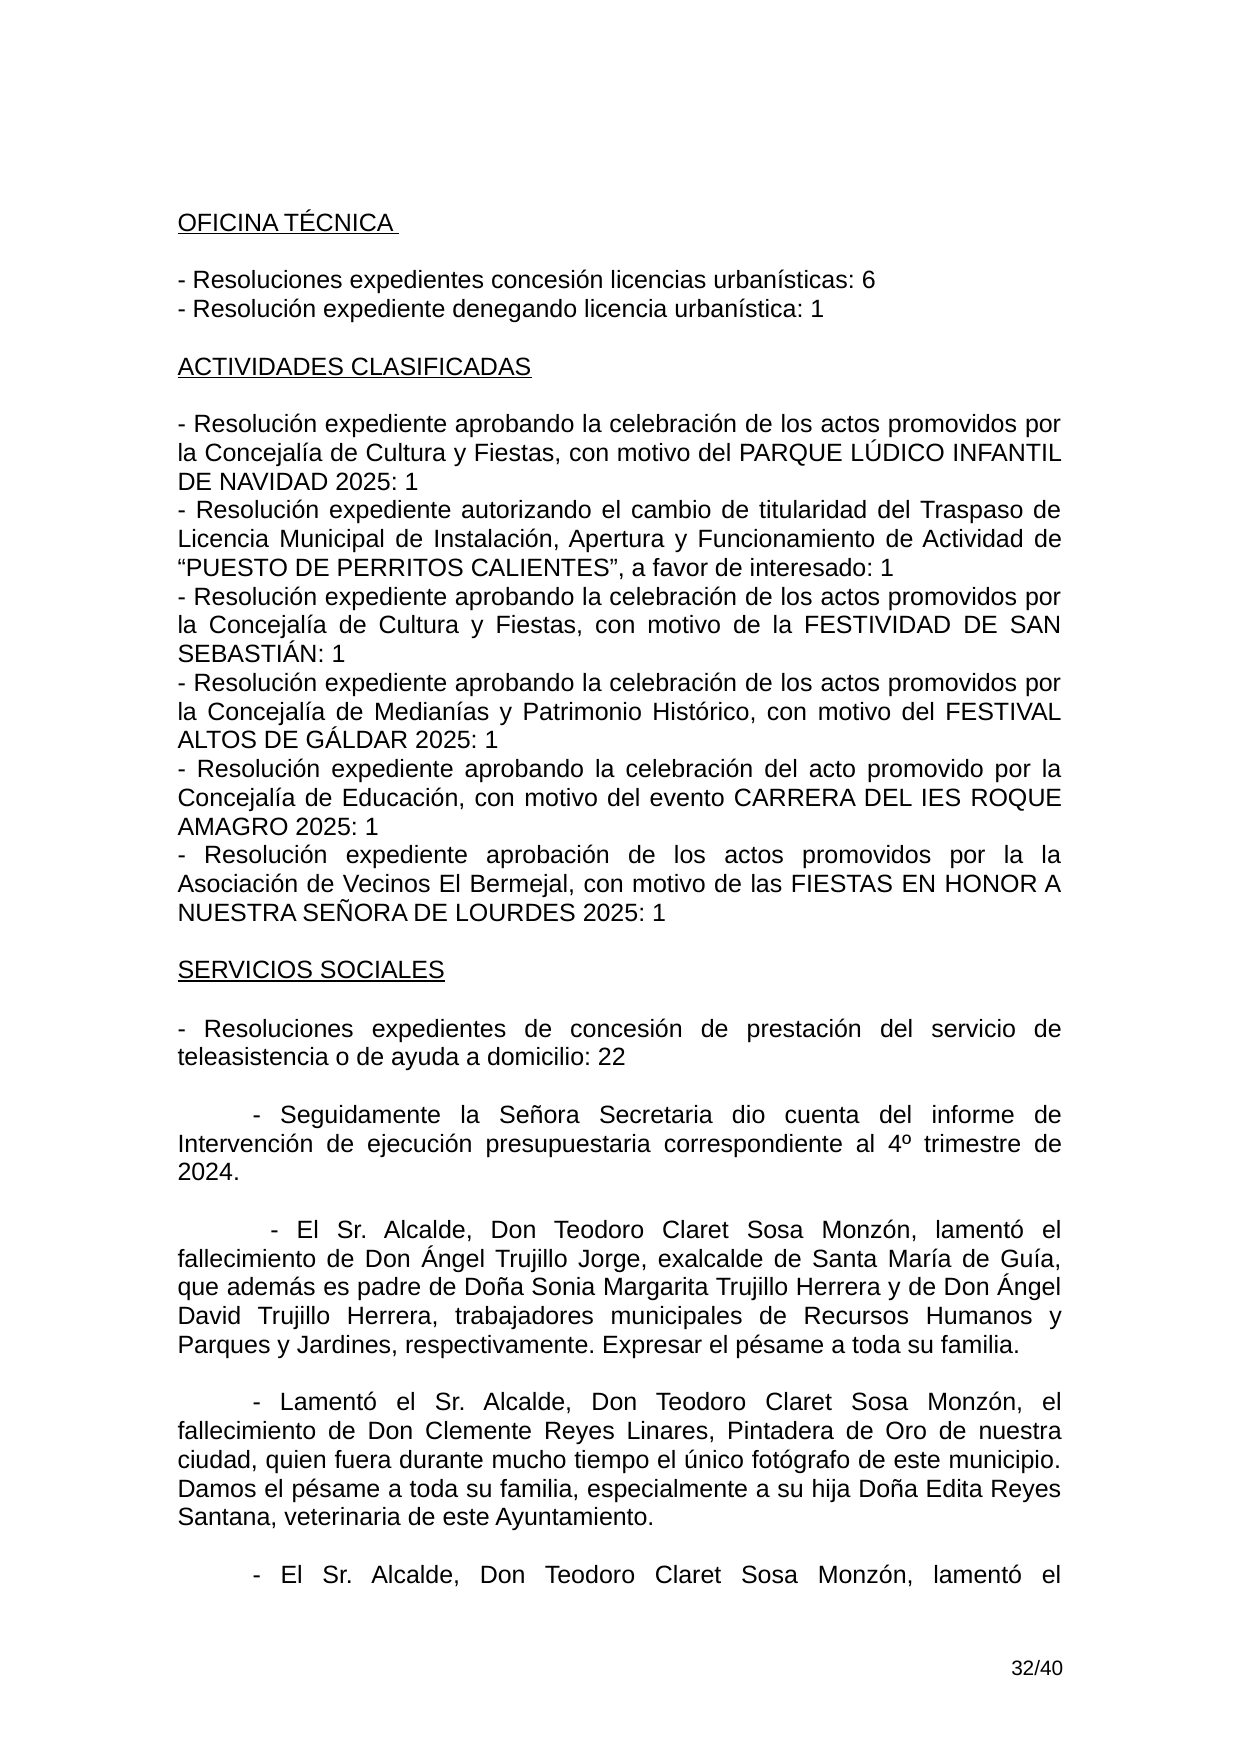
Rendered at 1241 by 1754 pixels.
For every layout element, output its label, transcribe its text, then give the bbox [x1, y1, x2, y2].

text ACTIVIDADES CLASIFICADAS [177, 352, 1063, 380]
text OFICINA TÉCNICA [177, 208, 1063, 237]
text - Resoluciones expedientes de concesión de prestación del servicio de teleasistencia o de ayuda a domicilio: 22 [177, 1013, 1063, 1071]
text - Resolución expediente denegando licencia urbanística: 1 [177, 294, 1063, 323]
text - El Sr. Alcalde, Don Teodoro Claret Sosa Monzón, lamentó el fallecimiento de Don Ángel Trujillo Jorge, exalcalde de Santa María de Guía, que además es padre de Doña Sonia Margarita Trujillo Herrera y de Don Ángel David Trujillo Herrera, trabajadores municipales de Recursos Humanos y Parques y Jardines, respectivamente. Expresar el pésame a toda su familia. [177, 1215, 1063, 1358]
text - Seguidamente la Señora Secretaria dio cuenta del informe de Intervención de ejecución presupuestaria correspondiente al 4º trimestre de 2024. [177, 1100, 1063, 1186]
text - El Sr. Alcalde, Don Teodoro Claret Sosa Monzón, lamentó el [177, 1560, 1063, 1588]
text - Resolución expediente aprobando la celebración de los actos promovidos por la Concejalía de Cultura y Fiestas, con motivo del PARQUE LÚDICO INFANTIL DE NAVIDAD 2025: 1 [177, 409, 1063, 495]
text - Resoluciones expedientes concesión licencias urbanísticas: 6 [177, 265, 1063, 294]
text - Resolución expediente aprobando la celebración de los actos promovidos por la Concejalía de Cultura y Fiestas, con motivo de la FESTIVIDAD DE SAN SEBASTIÁN: 1 [177, 582, 1063, 668]
text SERVICIOS SOCIALES [177, 955, 1063, 984]
text - Resolución expediente autorizando el cambio de titularidad del Traspaso de Licencia Municipal de Instalación, Apertura y Funcionamiento de Actividad de “PUESTO DE PERRITOS CALIENTES”, a favor de interesado: 1 [177, 495, 1063, 582]
text - Lamentó el Sr. Alcalde, Don Teodoro Claret Sosa Monzón, el fallecimiento de Don Clemente Reyes Linares, Pintadera de Oro de nuestra ciudad, quien fuera durante mucho tiempo el único fotógrafo de este municipio. Damos el pésame a toda su familia, especialmente a su hija Doña Edita Reyes Santana, veterinaria de este Ayuntamiento. [177, 1387, 1063, 1531]
text - Resolución expediente aprobando la celebración del acto promovido por la Concejalía de Educación, con motivo del evento CARRERA DEL IES ROQUE AMAGRO 2025: 1 [177, 754, 1063, 840]
text - Resolución expediente aprobando la celebración de los actos promovidos por la Concejalía de Medianías y Patrimonio Histórico, con motivo del FESTIVAL ALTOS DE GÁLDAR 2025: 1 [177, 668, 1063, 754]
text - Resolución expediente aprobación de los actos promovidos por la la Asociación de Vecinos El Bermejal, con motivo de las FIESTAS EN HONOR A NUESTRA SEÑORA DE LOURDES 2025: 1 [177, 840, 1063, 927]
